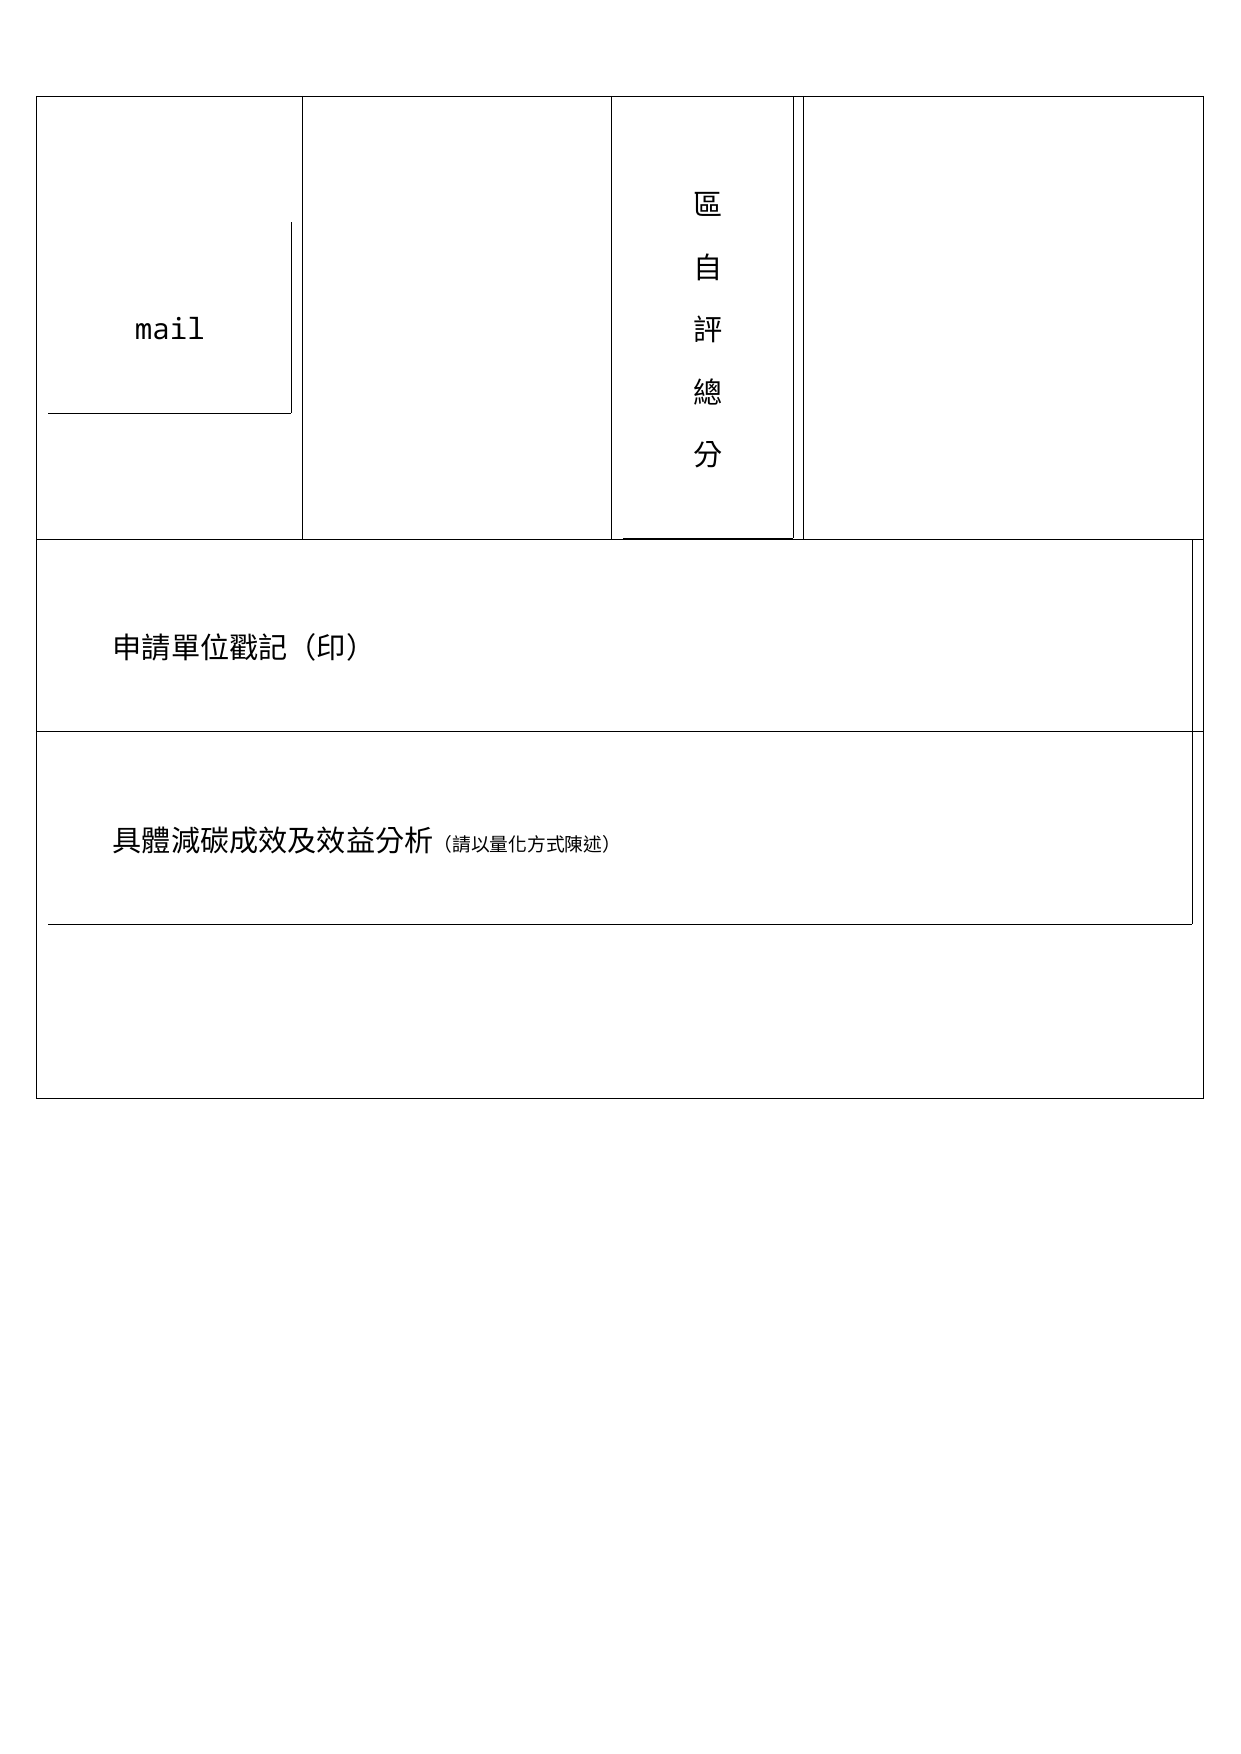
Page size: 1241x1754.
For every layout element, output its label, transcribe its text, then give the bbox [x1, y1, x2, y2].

table_cell 申請單位戳記（印） [37, 540, 1192, 731]
table_cell 區自評 總分 [612, 97, 793, 538]
table_cell [303, 97, 611, 538]
table_cell [794, 97, 803, 538]
table_cell 具體減碳成效及效益分析（請以量化方式陳述） [37, 732, 1203, 1098]
table_cell mail [37, 97, 302, 538]
table_cell [1193, 540, 1203, 731]
table_cell [804, 97, 1203, 538]
